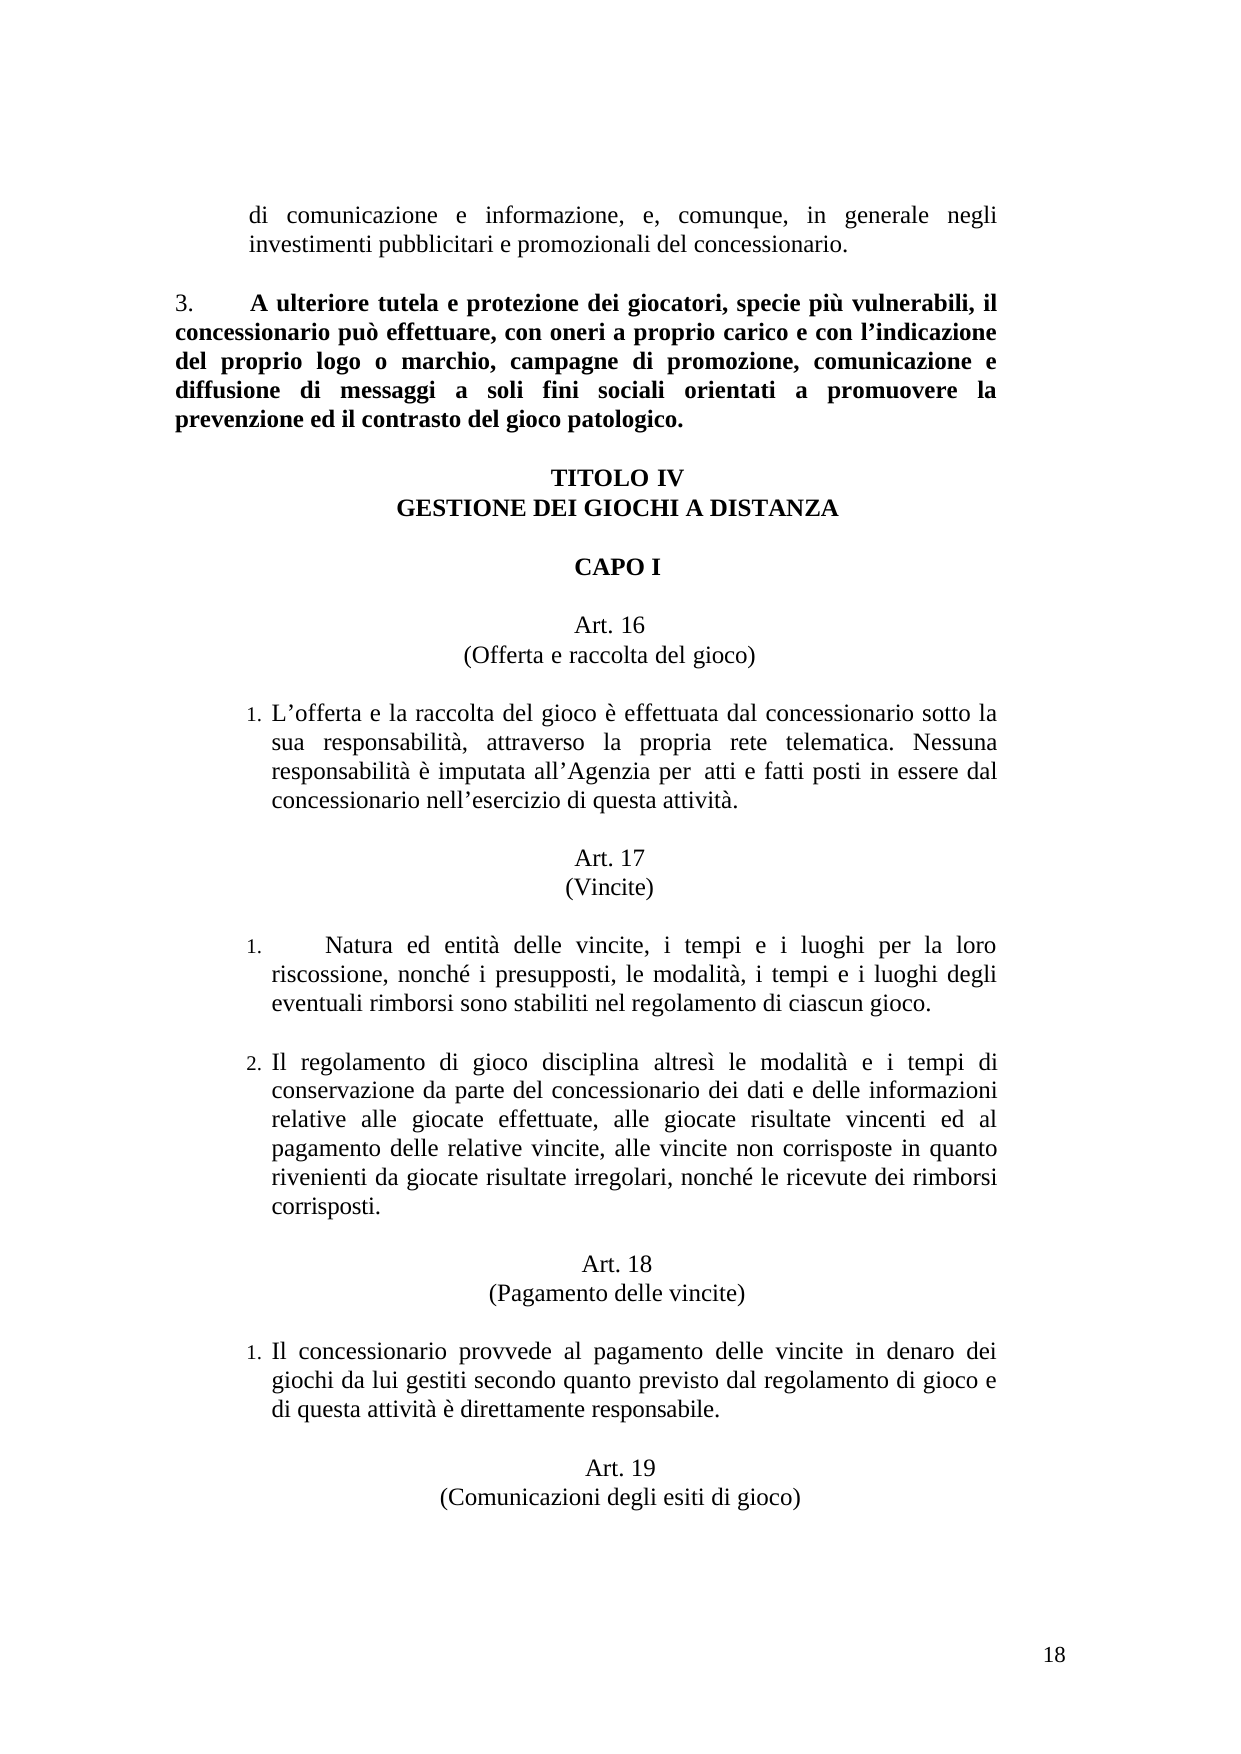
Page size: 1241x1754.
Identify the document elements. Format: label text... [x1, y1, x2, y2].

list A ulteriore tutela e protezione dei giocatori, specie più vulnerabili, il concessionario può effettuare, con oneri a proprio carico e con l’indicazione del proprio logo o marchio, campagne di promozione, comunicazione e diffusione di messaggi a soli fini sociali orientati a promuovere la prevenzione ed il contrasto del gioco patologico. [175, 288, 998, 433]
text Art. 18 [173, 1249, 1060, 1278]
text (Offerta e raccolta del gioco) [291, 640, 928, 669]
list Il concessionario provvede al pagamento delle vincite in denaro dei giochi da lui gestiti secondo quanto previsto dal regolamento di gioco e di questa attività è direttamente responsabile. [246, 1336, 998, 1423]
text CAPO I [175, 552, 1060, 581]
text (Pagamento delle vincite) [173, 1278, 1060, 1307]
list L’offerta e la raccolta del gioco è effettuata dal concessionario sotto la sua responsabilità, attraverso la propria rete telematica. Nessuna responsabilità è imputata all’Agenzia per atti e fatti posti in essere dal concessionario nell’esercizio di questa attività. [246, 698, 998, 814]
text Art. 19 [175, 1453, 1065, 1481]
list Natura ed entità delle vincite, i tempi e i luoghi per la loro riscossione, nonché i presupposti, le modalità, i tempi e i luoghi degli eventuali rimborsi sono stabiliti nel regolamento di ciascun gioco. [246, 930, 998, 1017]
text GESTIONE DEI GIOCHI A DISTANZA [175, 493, 1060, 522]
list di comunicazione e informazione, e, comunque, in generale negli investimenti pubblicitari e promozionali del concessionario. [228, 200, 998, 258]
list Il regolamento di gioco disciplina altresì le modalità e i tempi di conservazione da parte del concessionario dei dati e delle informazioni relative alle giocate effettuate, alle giocate risultate vincenti ed al pagamento delle relative vincite, alle vincite non corrisposte in quanto rivenienti da giocate risultate irregolari, nonché le ricevute dei rimborsi corrisposti. [246, 1047, 998, 1220]
text TITOLO IV [175, 463, 1060, 492]
text Art. 17 (Vincite) [545, 843, 674, 901]
text Art. 16 [291, 611, 928, 639]
text (Comunicazioni degli esiti di gioco) [175, 1482, 1065, 1510]
